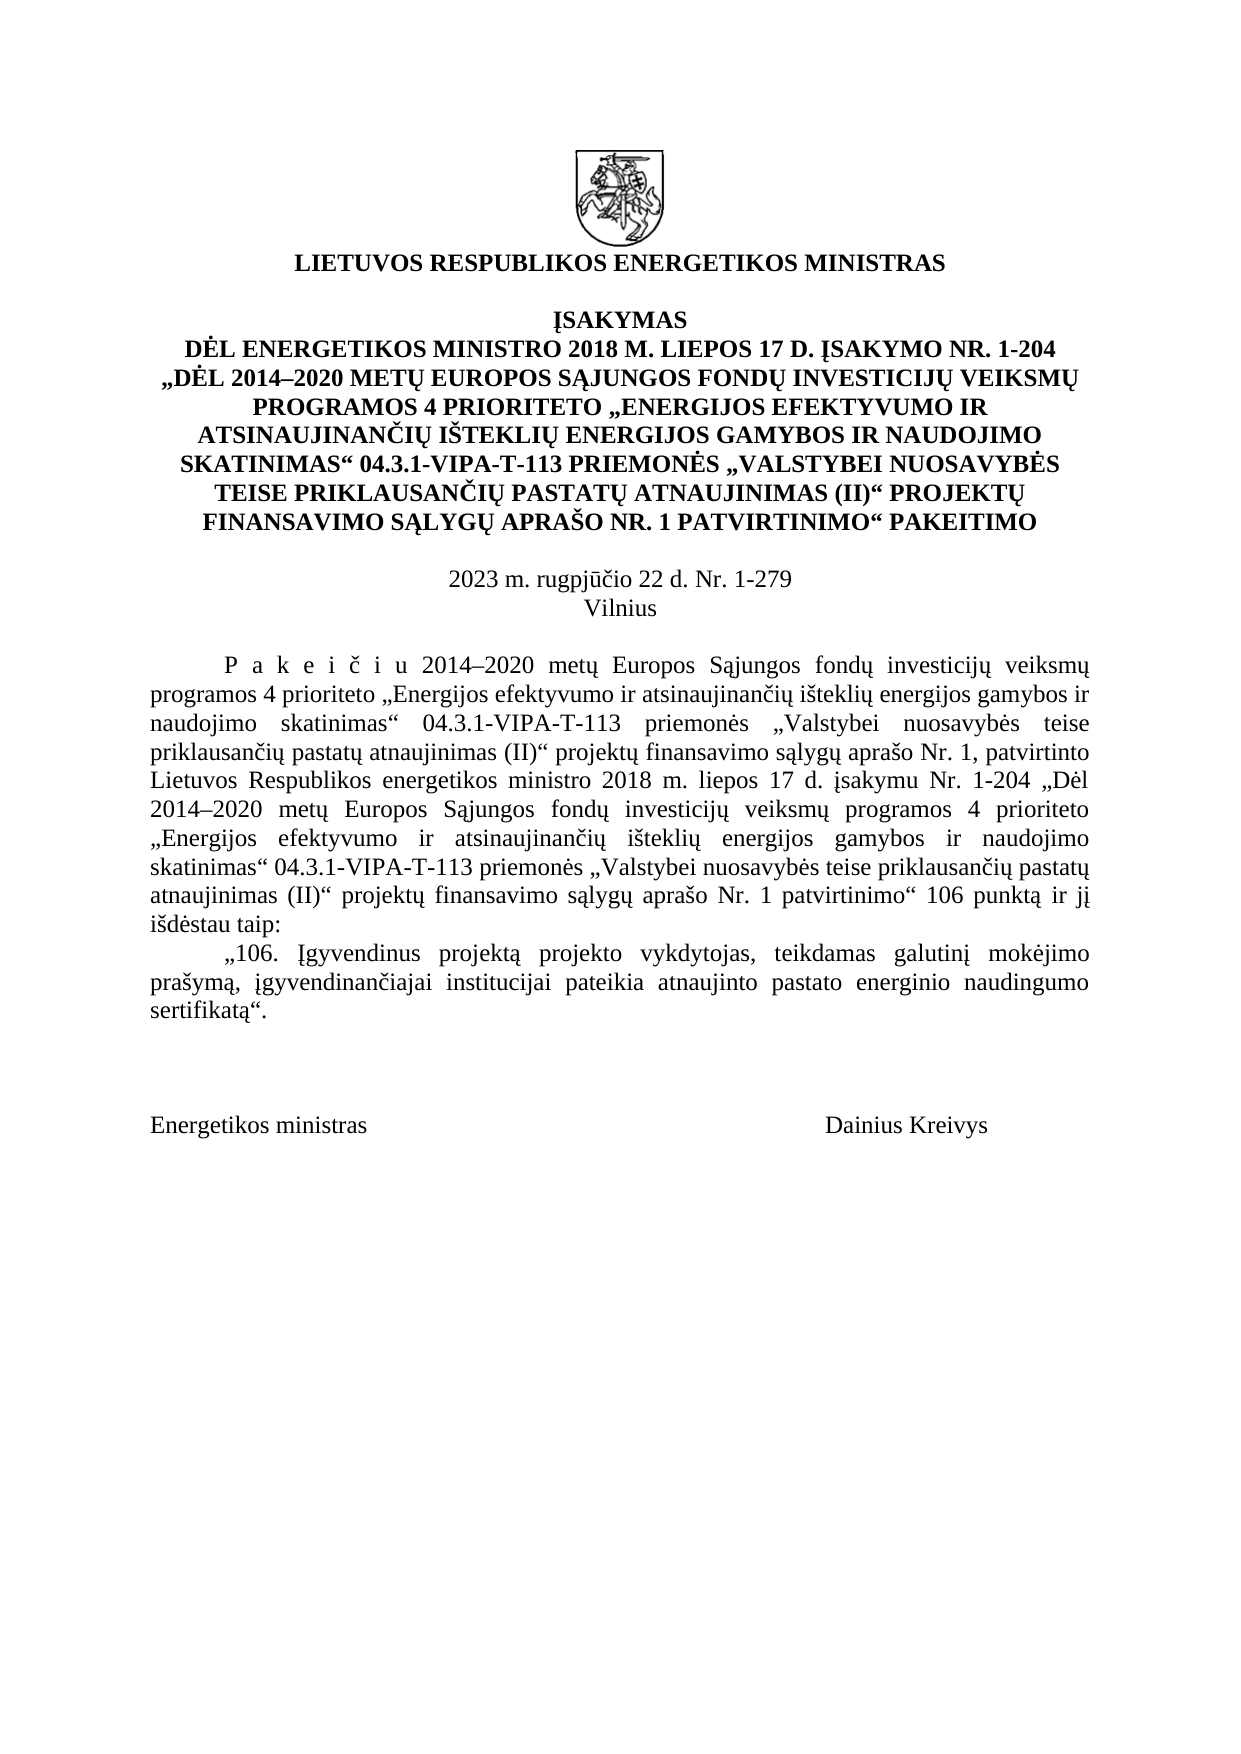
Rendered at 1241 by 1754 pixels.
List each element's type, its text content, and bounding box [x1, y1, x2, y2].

text LIETUVOS RESPUBLIKOS ENERGETIKOS MINISTRAS [150, 248, 1090, 277]
text DĖL ENERGETIKOS MINISTRO 2018 M. LIEPOS 17 D. ĮSAKYMO NR. 1-204 „DĖL 2014–2020 METŲ EUROPOS SĄJUNGOS FONDŲ INVESTICIJŲ VEIKSMŲ PROGRAMOS 4 PRIORITETO „ENERGIJOS EFEKTYVUMO IR ATSINAUJINANČIŲ IŠTEKLIŲ ENERGIJOS GAMYBOS IR NAUDOJIMO SKATINIMAS“ 04.3.1-VIPA-T-113 PRIEMONĖS „VALSTYBEI NUOSAVYBĖS TEISE PRIKLAUSANČIŲ PASTATŲ ATNAUJINIMAS (II)“ PROJEKTŲ FINANSAVIMO SĄLYGŲ APRAŠO NR. 1 PATVIRTINIMO“ PAKEITIMO [150, 334, 1090, 536]
text Vilnius [150, 593, 1090, 622]
text įsakymas [150, 306, 1090, 334]
text P a k e i č i u 2014–2020 metų Europos Sąjungos fondų investicijų veiksmų programos 4 prioriteto „Energijos efektyvumo ir atsinaujinančių išteklių energijos gamybos ir naudojimo skatinimas“ 04.3.1-VIPA-T-113 priemonės „Valstybei nuosavybės teise priklausančių pastatų atnaujinimas (II)“ projektų finansavimo sąlygų aprašo Nr. 1, patvirtinto Lietuvos Respublikos energetikos ministro 2018 m. liepos 17 d. įsakymu Nr. 1-204 „Dėl 2014–2020 metų Europos Sąjungos fondų investicijų veiksmų programos 4 prioriteto „Energijos efektyvumo ir atsinaujinančių išteklių energijos gamybos ir naudojimo skatinimas“ 04.3.1-VIPA-T-113 priemonės „Valstybei nuosavybės teise priklausančių pastatų atnaujinimas (II)“ projektų finansavimo sąlygų aprašo Nr. 1 patvirtinimo“ 106 punktą ir jį išdėstau taip: [150, 651, 1090, 938]
text Energetikos ministras Dainius Kreivys [150, 1111, 1090, 1139]
text 2023 m. rugpjūčio 22 d. Nr. 1-279 [150, 564, 1090, 593]
text „106. Įgyvendinus projektą projekto vykdytojas, teikdamas galutinį mokėjimo prašymą, įgyvendinančiajai institucijai pateikia atnaujinto pastato energinio naudingumo sertifikatą“. [150, 938, 1090, 1024]
